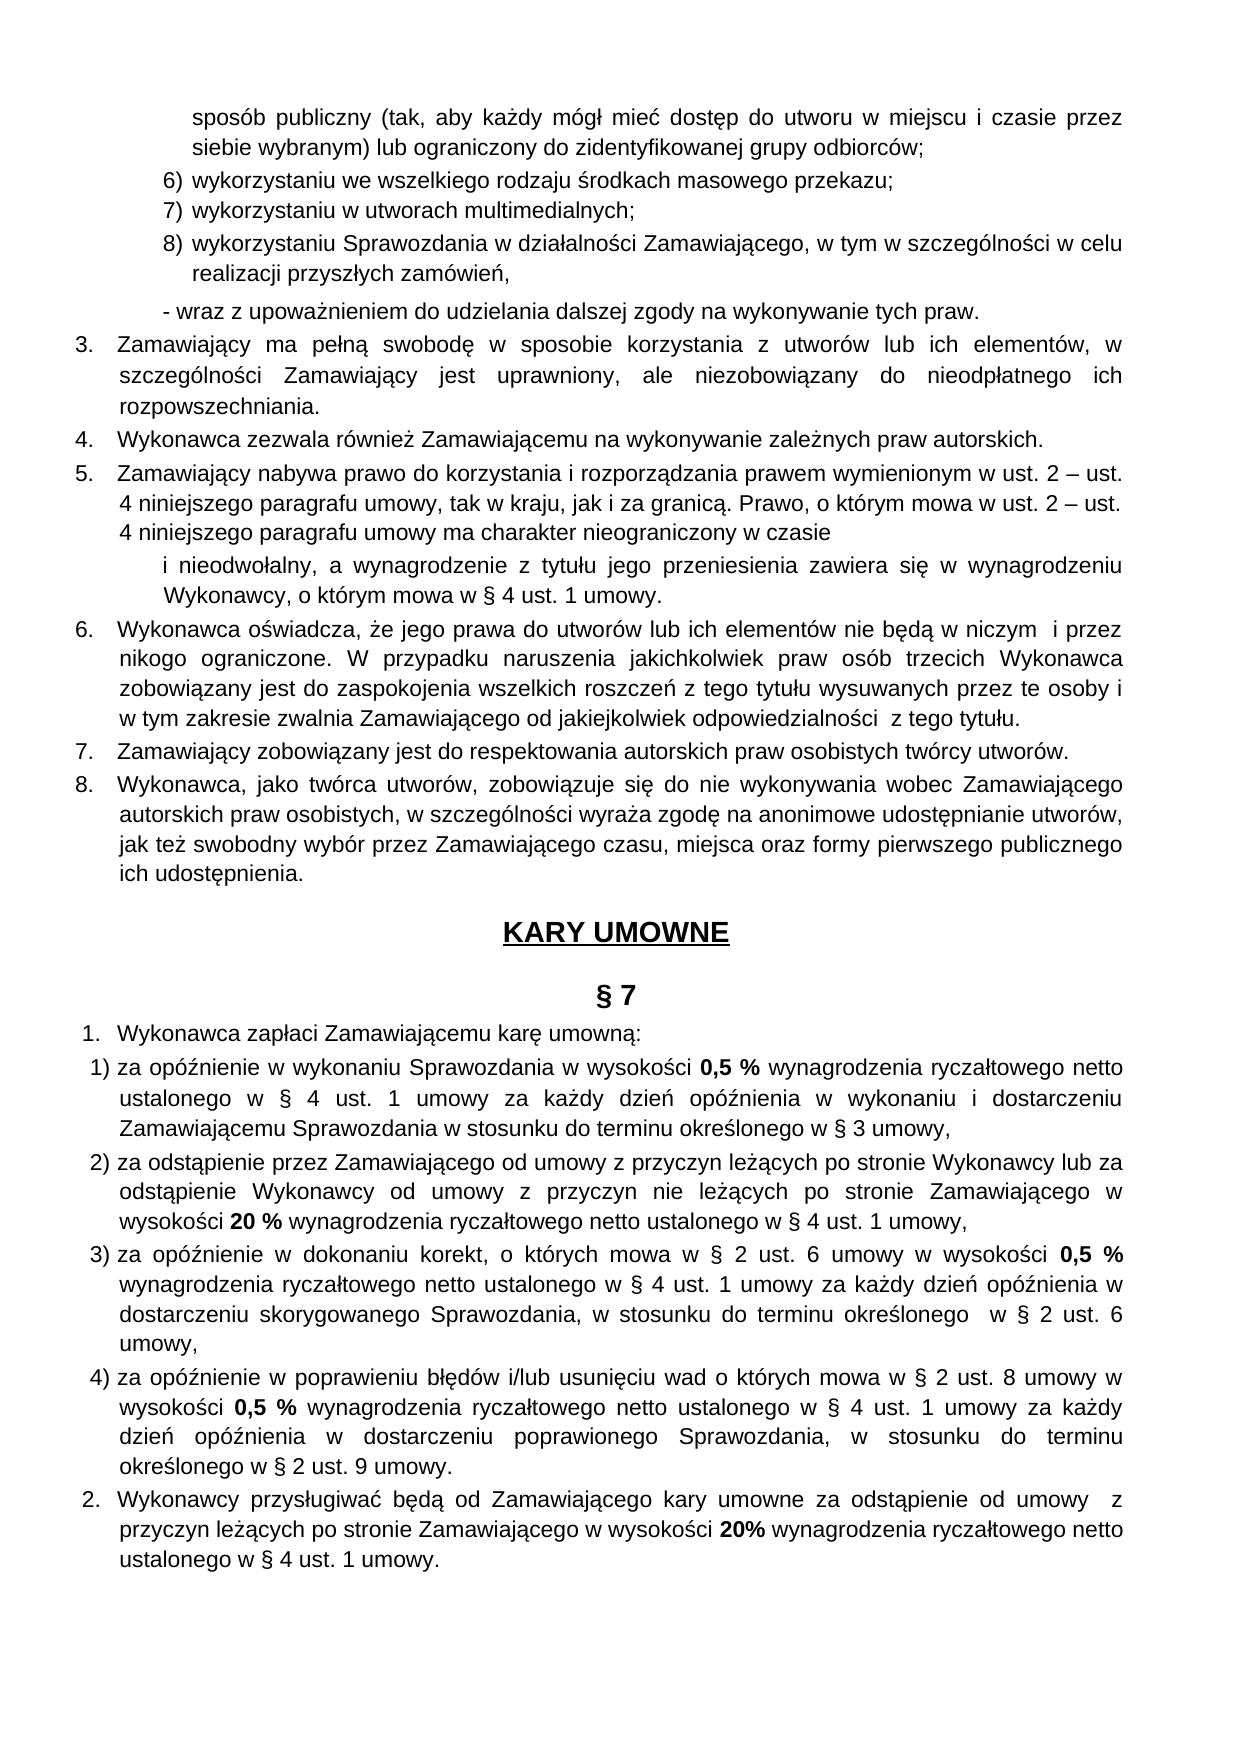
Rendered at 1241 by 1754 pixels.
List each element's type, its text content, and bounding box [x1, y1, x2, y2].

list za opóźnienie w poprawieniu błędów i/lub usunięciu wad o których mowa w § 2 ust. 8 umowy w wysokości 0,5 % wynagrodzenia ryczałtowego netto ustalonego w § 4 ust. 1 umowy za każdy dzień opóźnienia w dostarczeniu poprawionego Sprawozdania, w stosunku do terminu określonego w § 2 ust. 9 umowy. [89, 1364, 1123, 1479]
text i nieodwołalny, a wynagrodzenie z tytułu jego przeniesienia zawiera się w wynagrodzeniu Wykonawcy, o którym mowa w § 4 ust. 1 umowy. [162, 552, 1123, 608]
list Wykonawca zezwala również Zamawiającemu na wykonywanie zależnych praw autorskich. [75, 426, 1123, 453]
subtitle KARY UMOWNE [117, 915, 1123, 948]
list Wykonawca, jako twórca utworów, zobowiązuje się do nie wykonywania wobec Zamawiającego autorskich praw osobistych, w szczególności wyraża zgodę na anonimowe udostępnianie utworów, jak też swobodny wybór przez Zamawiającego czasu, miejsca oraz formy pierwszego publicznego ich udostępnienia. [75, 771, 1123, 887]
list Wykonawca oświadcza, że jego prawa do utworów lub ich elementów nie będą w niczym i przez nikogo ograniczone. W przypadku naruszenia jakichkolwiek praw osób trzecich Wykonawca zobowiązany jest do zaspokojenia wszelkich roszczeń z tego tytułu wysuwanych przez te osoby i w tym zakresie zwalnia Zamawiającego od jakiejkolwiek odpowiedzialności z tego tytułu. [75, 616, 1123, 731]
list Wykonawcy przysługiwać będą od Zamawiającego kary umowne za odstąpienie od umowy z przyczyn leżących po stronie Zamawiającego w wysokości 20% wynagrodzenia ryczałtowego netto ustalonego w § 4 ust. 1 umowy. [82, 1486, 1123, 1572]
list wykorzystaniu w utworach multimedialnych; [163, 197, 1123, 223]
text - wraz z upoważnieniem do udzielania dalszej zgody na wykonywanie tych praw. [162, 298, 1123, 324]
subtitle § 7 [118, 978, 1122, 1011]
list za opóźnienie w dokonaniu korekt, o których mowa w § 2 ust. 6 umowy w wysokości 0,5 % wynagrodzenia ryczałtowego netto ustalonego w § 4 ust. 1 umowy za każdy dzień opóźnienia w dostarczeniu skorygowanego Sprawozdania, w stosunku do terminu określonego w § 2 ust. 6 umowy, [89, 1241, 1123, 1357]
list za opóźnienie w wykonaniu Sprawozdania w wysokości 0,5 % wynagrodzenia ryczałtowego netto ustalonego w § 4 ust. 1 umowy za każdy dzień opóźnienia w wykonaniu i dostarczeniu Zamawiającemu Sprawozdania w stosunku do terminu określonego w § 3 umowy, [89, 1054, 1123, 1142]
list sposób publiczny (tak, aby każdy mógł mieć dostęp do utworu w miejscu i czasie przez siebie wybranym) lub ograniczony do zidentyfikowanej grupy odbiorców; [163, 104, 1123, 160]
list Zamawiający ma pełną swobodę w sposobie korzystania z utworów lub ich elementów, w szczególności Zamawiający jest uprawniony, ale niezobowiązany do nieodpłatnego ich rozpowszechniania. [75, 331, 1123, 419]
list wykorzystaniu we wszelkiego rodzaju środkach masowego przekazu; [163, 167, 1123, 193]
list Zamawiający zobowiązany jest do respektowania autorskich praw osobistych twórcy utworów. [75, 738, 1123, 764]
list Wykonawca zapłaci Zamawiającemu karę umowną: [82, 1020, 1123, 1047]
list za odstąpienie przez Zamawiającego od umowy z przyczyn leżących po stronie Wykonawcy lub za odstąpienie Wykonawcy od umowy z przyczyn nie leżących po stronie Zamawiającego w wysokości 20 % wynagrodzenia ryczałtowego netto ustalonego w § 4 ust. 1 umowy, [89, 1149, 1123, 1234]
list Zamawiający nabywa prawo do korzystania i rozporządzania prawem wymienionym w ust. 2 – ust. 4 niniejszego paragrafu umowy, tak w kraju, jak i za granicą. Prawo, o którym mowa w ust. 2 – ust. 4 niniejszego paragrafu umowy ma charakter nieograniczony w czasie [75, 460, 1123, 546]
list wykorzystaniu Sprawozdania w działalności Zamawiającego, w tym w szczególności w celu realizacji przyszłych zamówień, [163, 230, 1123, 286]
